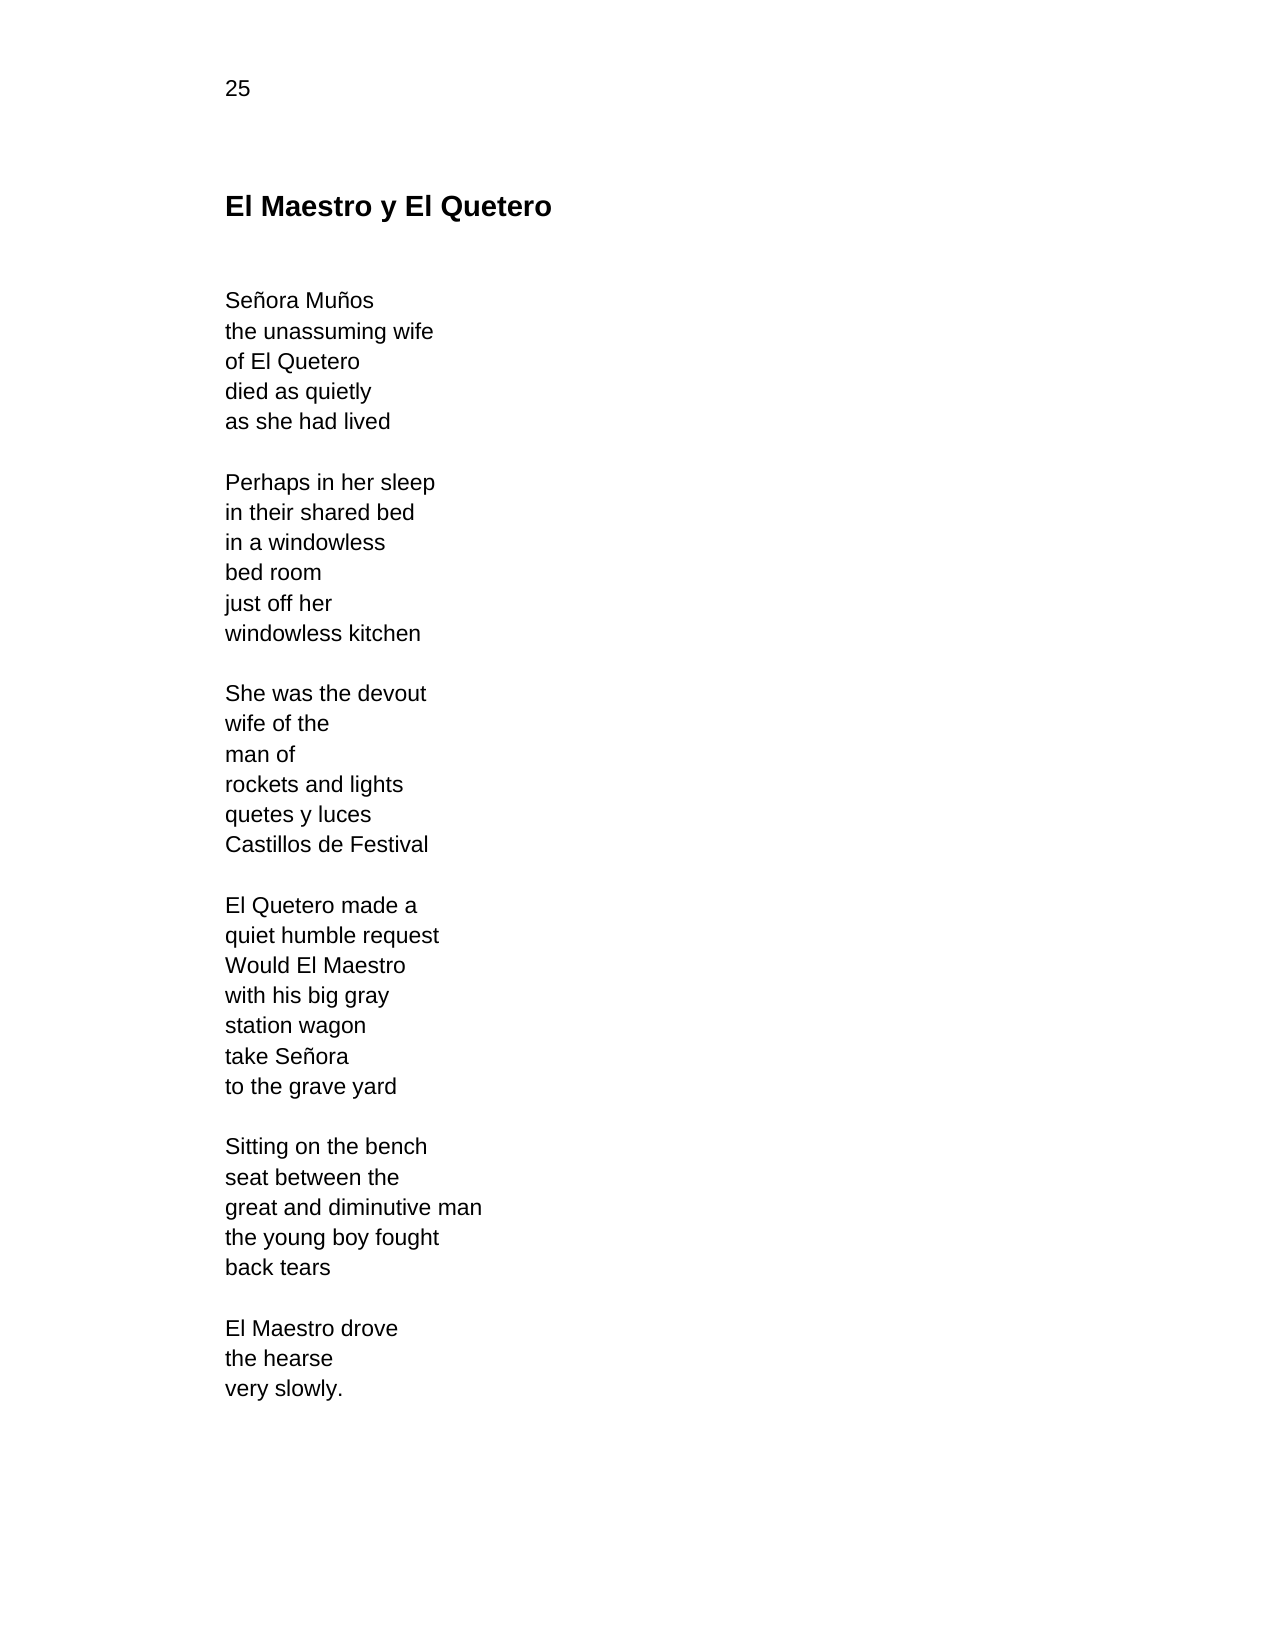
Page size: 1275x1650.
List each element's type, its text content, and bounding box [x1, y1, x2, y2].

text She was the devout [225, 680, 1125, 707]
text Would El Maestro [225, 952, 1125, 978]
text with his big gray [225, 982, 1125, 1009]
text El Maestro drove [225, 1314, 1125, 1341]
text Sitting on the bench [225, 1133, 1125, 1160]
text in a windowless [225, 529, 1125, 556]
text Castillos de Festival [225, 831, 1125, 858]
text station wagon [225, 1012, 1125, 1039]
text rockets and lights [225, 771, 1125, 797]
text in their shared bed [225, 499, 1125, 525]
text of El Quetero [225, 348, 1125, 374]
text died as quietly [225, 378, 1125, 404]
text El Quetero made a [225, 892, 1125, 918]
text windowless kitchen [225, 620, 1125, 646]
text wife of the [225, 710, 1125, 737]
text man of [225, 741, 1125, 767]
text Perhaps in her sleep [225, 469, 1125, 495]
text very slowly. [225, 1375, 1125, 1401]
text the young boy fought [225, 1224, 1125, 1250]
text seat between the [225, 1163, 1125, 1190]
text just off her [225, 589, 1125, 616]
text quiet humble request [225, 922, 1125, 948]
text the hearse [225, 1345, 1125, 1371]
text the unassuming wife [225, 318, 1125, 344]
text to the grave yard [225, 1073, 1125, 1099]
text Señora Muños [225, 287, 1125, 314]
text bed room [225, 559, 1125, 586]
text quetes y luces [225, 801, 1125, 827]
text back tears [225, 1254, 1125, 1281]
text as she had lived [225, 408, 1125, 435]
text take Señora [225, 1043, 1125, 1069]
text El Maestro y El Quetero [225, 188, 1125, 222]
text great and diminutive man [225, 1194, 1125, 1220]
